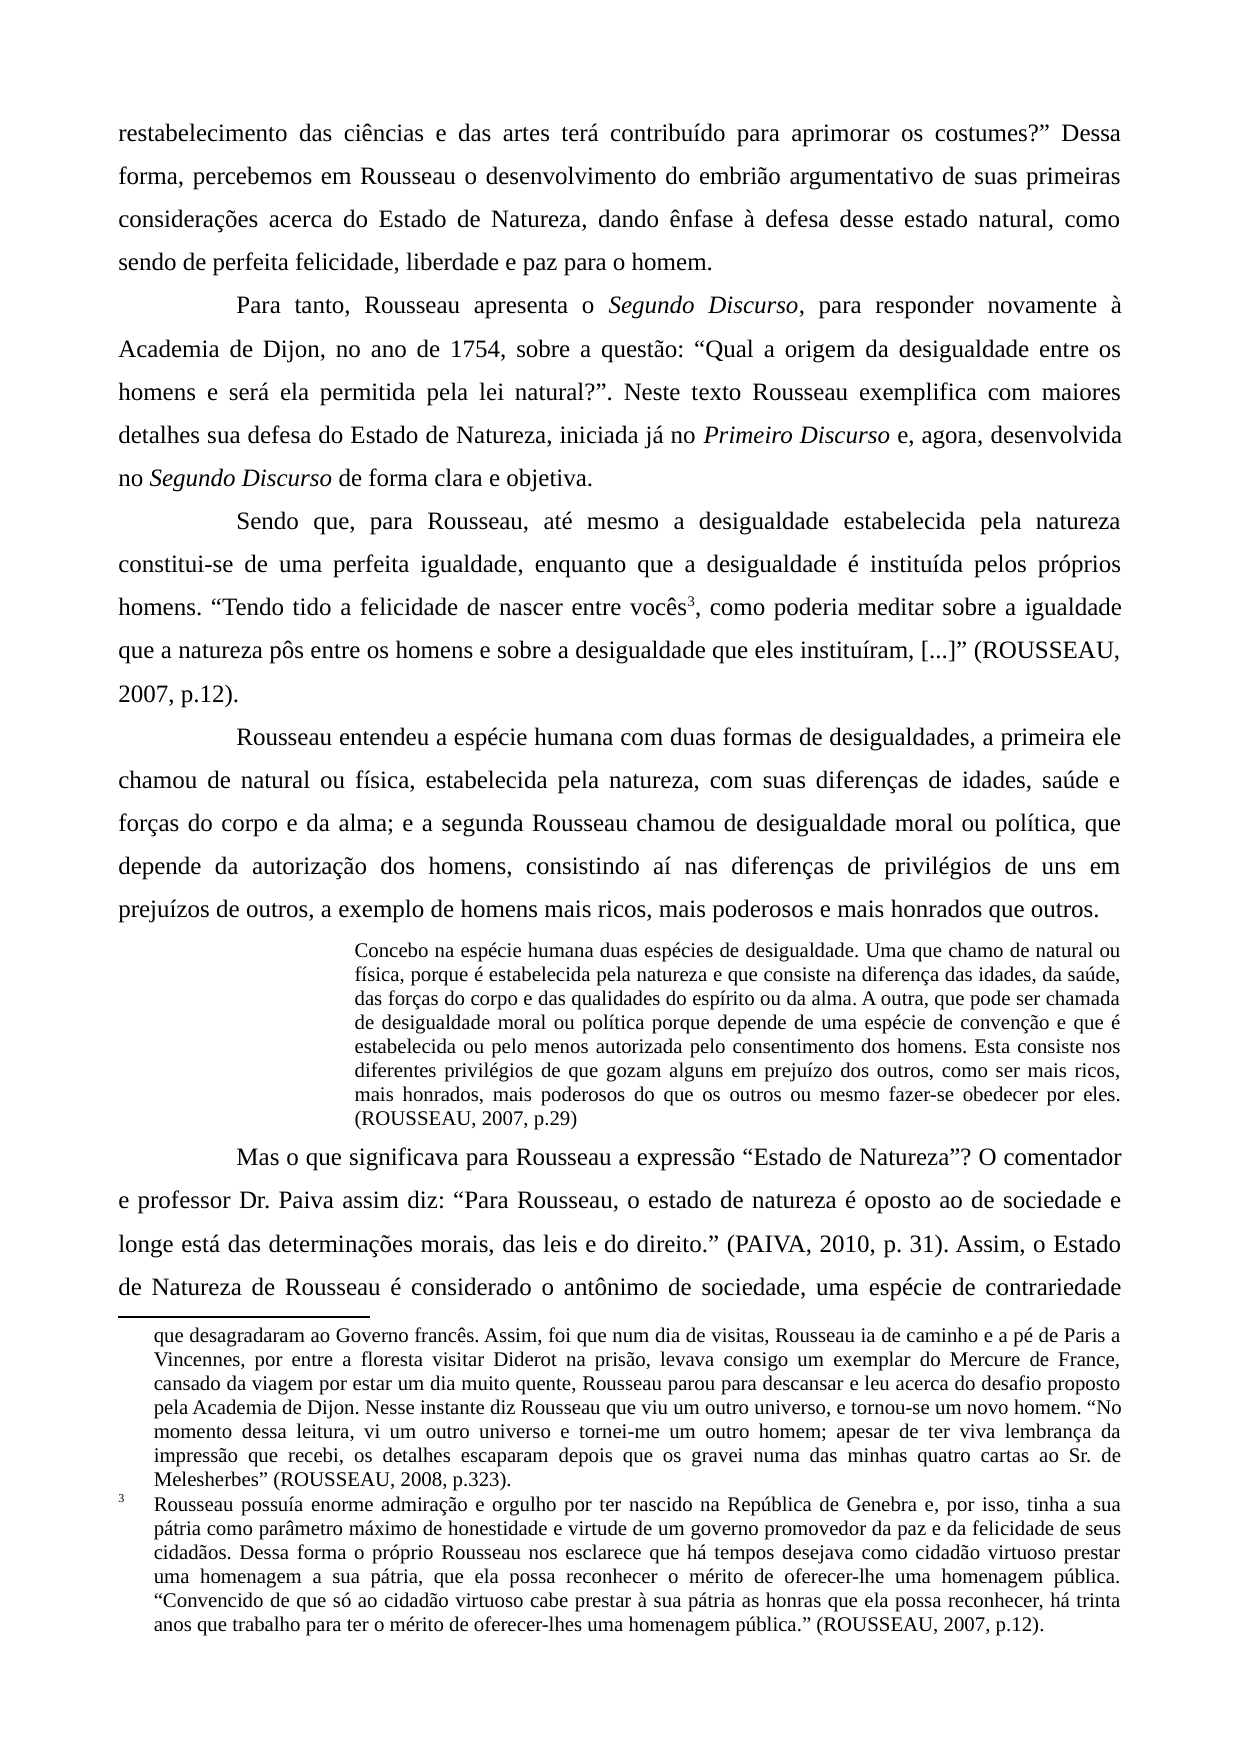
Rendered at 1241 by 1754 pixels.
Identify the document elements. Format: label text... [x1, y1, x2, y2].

text que desagradaram ao Governo francês. Assim, foi que num dia de visitas, Rousseau ia de caminho e a pé de Paris a Vincennes, por entre a floresta visitar Diderot na prisão, levava consigo um exemplar do Mercure de France, cansado da viagem por estar um dia muito quente, Rousseau parou para descansar e leu acerca do desafio proposto pela Academia de Dijon. Nesse instante diz Rousseau que viu um outro universo, e tornou-se um novo homem. “No momento dessa leitura, vi um outro universo e tornei-me um outro homem; apesar de ter viva lembrança da impressão que recebi, os detalhes escaparam depois que os gravei numa das minhas quatro cartas ao Sr. de Melesherbes” (ROUSSEAU, 2008, p.323). [118, 1323, 1122, 1491]
text Rousseau possuía enorme admiração e orgulho por ter nascido na República de Genebra e, por isso, tinha a sua pátria como parâmetro máximo de honestidade e virtude de um governo promovedor da paz e da felicidade de seus cidadãos. Dessa forma o próprio Rousseau nos esclarece que há tempos desejava como cidadão virtuoso prestar uma homenagem a sua pátria, que ela possa reconhecer o mérito de oferecer-lhe uma homenagem pública. “Convencido de que só ao cidadão virtuoso cabe prestar à sua pátria as honras que ela possa reconhecer, há trinta anos que trabalho para ter o mérito de oferecer-lhes uma homenagem pública.” (ROUSSEAU, 2007, p.12). [118, 1491, 1122, 1636]
text Mas o que significava para Rousseau a expressão “Estado de Natureza”? O comentador e professor Dr. Paiva assim diz: “Para Rousseau, o estado de natureza é oposto ao de sociedade e longe está das determinações morais, das leis e do direito.” (PAIVA, 2010, p. 31). Assim, o Estado de Natureza de Rousseau é considerado o antônimo de sociedade, uma espécie de contrariedade [118, 1142, 1122, 1301]
text No que concerne ao homem no Estado de Natureza, Rousseau desde o início de seus trabalhos literários esboça uma perfeita confiança na ordem natural das coisas. Não foi à toa que ele tenha surpreendido a Academia de Dijon, na França quando respondeu no Primeiro Discurso Sobre as Ciências e as Artes (1749), pela negativa da proposta da Academia sobre a seguinte questão: “O restabelecimento das ciências e das artes terá contribuído para aprimorar os costumes?” Dessa forma, percebemos em Rousseau o desenvolvimento do embrião argumentativo de suas primeiras considerações acerca do Estado de Natureza, dando ênfase à defesa desse estado natural, como sendo de perfeita felicidade, liberdade e paz para o homem. [118, 118, 1122, 276]
text Sendo que, para Rousseau, até mesmo a desigualdade estabelecida pela natureza constitui-se de uma perfeita igualdade, enquanto que a desigualdade é instituída pelos próprios homens. “Tendo tido a felicidade de nascer entre vocês, como poderia meditar sobre a igualdade que a natureza pôs entre os homens e sobre a desigualdade que eles instituíram, [...]” (ROUSSEAU, 2007, p.12). [118, 506, 1122, 707]
text Concebo na espécie humana duas espécies de desigualdade. Uma que chamo de natural ou física, porque é estabelecida pela natureza e que consiste na diferença das idades, da saúde, das forças do corpo e das qualidades do espírito ou da alma. A outra, que pode ser chamada de desigualdade moral ou política porque depende de uma espécie de convenção e que é estabelecida ou pelo menos autorizada pelo consentimento dos homens. Esta consiste nos diferentes privilégios de que gozam alguns em prejuízo dos outros, como ser mais ricos, mais honrados, mais poderosos do que os outros ou mesmo fazer-se obedecer por eles. (ROUSSEAU, 2007, p.29) [354, 937, 1122, 1130]
text Rousseau entendeu a espécie humana com duas formas de desigualdades, a primeira ele chamou de natural ou física, estabelecida pela natureza, com suas diferenças de idades, saúde e forças do corpo e da alma; e a segunda Rousseau chamou de desigualdade moral ou política, que depende da autorização dos homens, consistindo aí nas diferenças de privilégios de uns em prejuízos de outros, a exemplo de homens mais ricos, mais poderosos e mais honrados que outros. [118, 722, 1122, 923]
text Para tanto, Rousseau apresenta o Segundo Discurso, para responder novamente à Academia de Dijon, no ano de 1754, sobre a questão: “Qual a origem da desigualdade entre os homens e será ela permitida pela lei natural?”. Neste texto Rousseau exemplifica com maiores detalhes sua defesa do Estado de Natureza, iniciada já no Primeiro Discurso e, agora, desenvolvida no Segundo Discurso de forma clara e objetiva. [118, 291, 1122, 492]
